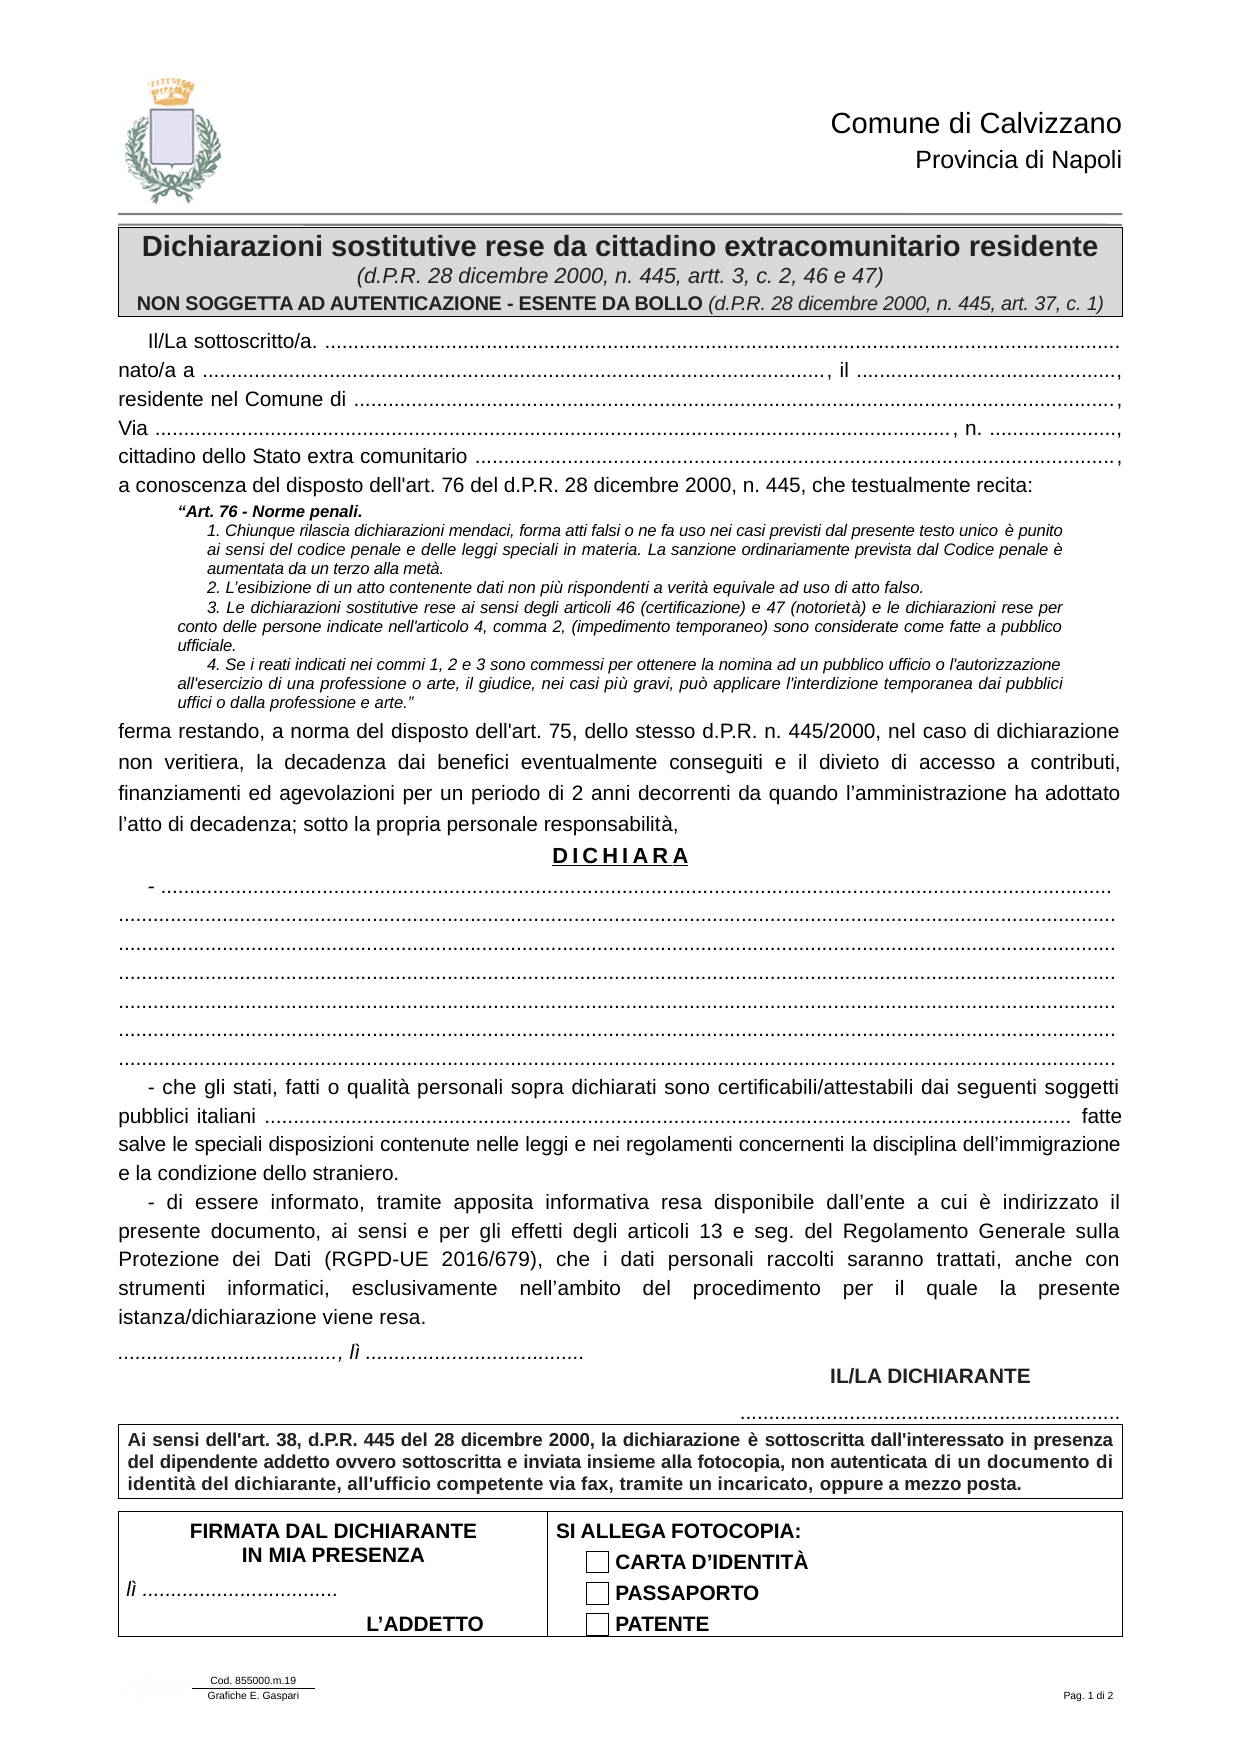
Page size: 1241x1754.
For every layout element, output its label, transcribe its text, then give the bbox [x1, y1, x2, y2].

text ............................................................................................................................................................................. [118, 988, 1122, 1012]
text 1. Chiunque rilascia dichiarazioni mendaci, forma atti falsi o ne fa uso nei casi previsti dal presente testo unico è punito ai sensi del codice penale e delle leggi speciali in materia. La sanzione ordinariamente prevista dal Codice penale è aumentata da un terzo alla metà. [207, 521, 1063, 578]
text Comune di Calvizzano [224, 106, 1122, 140]
text Il/La sottoscritto/a. .......................................................................................................................................... nato/a a ............................................................................................................, il ............................................., residente nel Comune di ...................................................................................................................................., Via .........................................................................................................................................., n. ......................, cittadino dello Stato extra comunitario ..............................................................................................................., a conoscenza del disposto dell'art. 76 del d.P.R. 28 dicembre 2000, n. 445, che testualmente recita: [118, 329, 1122, 497]
text DICHIARA [118, 843, 1122, 868]
text Provincia di Napoli [224, 145, 1122, 174]
text ......................................, lì ...................................... [118, 1340, 1122, 1364]
picture [122, 76, 224, 207]
text ............................................................................................................................................................................. [118, 960, 1122, 984]
text - ..................................................................................................................................................................... [118, 873, 1122, 897]
text ............................................................................................................................................................................. [118, 902, 1122, 926]
table_header Ai sensi dell'art. 38, d.P.R. 445 del 28 dicembre 2000, la dichiarazione è sottoscritta dall'interessato in presenza del dipendente addetto ovvero sottoscritta e inviata insieme alla fotocopia, non autenticata di un documento di identità del dichiarante, all'ufficio competente via fax, tramite un incaricato, oppure a mezzo posta. [119, 1425, 1122, 1498]
text - di essere informato, tramite apposita informativa resa disponibile dall’ente a cui è indirizzato il presente documento, ai sensi e per gli effetti degli articoli 13 e seg. del Regolamento Generale sulla Protezione dei Dati (RGPD-UE 2016/679), che i dati personali raccolti saranno trattati, anche con strumenti informatici, esclusivamente nell’ambito del procedimento per il quale la presente istanza/dichiarazione viene resa. [118, 1190, 1122, 1329]
table_header SI ALLEGA FOTOCOPIA: CARTA D’IDENTITÀ PASSAPORTO PATENTE [548, 1512, 1122, 1636]
text .................................................................. [738, 1400, 1122, 1424]
text - che gli stati, fatti o qualità personali sopra dichiarati sono certificabili/attestabili dai seguenti soggetti pubblici italiani ............................................................................................................................................ fatte salve le speciali disposizioni contenute nelle leggi e nei regolamenti concernenti la disciplina dell’immigrazione e la condizione dello straniero. [118, 1075, 1122, 1185]
text 2. L’esibizione di un atto contenente dati non più rispondenti a verità equivale ad uso di atto falso. [177, 578, 1063, 597]
text ............................................................................................................................................................................. [118, 1046, 1122, 1070]
text “Art. 76 - Norme penali. [177, 502, 1063, 521]
text 4. Se i reati indicati nei commi 1, 2 e 3 sono commessi per ottenere la nomina ad un pubblico ufficio o l'autorizzazione all'esercizio di una professione o arte, il giudice, nei casi più gravi, può applicare l'interdizione temporanea dai pubblici uffici o dalla professione e arte.” [177, 655, 1063, 712]
text 3. Le dichiarazioni sostitutive rese ai sensi degli articoli 46 (certificazione) e 47 (notorietà) e le dichiarazioni rese per conto delle persone indicate nell'articolo 4, comma 2, (impedimento temporaneo) sono considerate come fatte a pubblico ufficiale. [177, 597, 1063, 655]
text ............................................................................................................................................................................. [118, 1017, 1122, 1041]
table_header Dichiarazioni sostitutive rese da cittadino extracomunitario residente (d.P.R. 28 dicembre 2000, n. 445, artt. 3, c. 2, 46 e 47) NON SOGGETTA AD AUTENTICAZIONE - ESENTE DA BOLLO (d.P.R. 28 dicembre 2000, n. 445, art. 37, c. 1) [119, 228, 1122, 316]
table_header FIRMATA DAL DICHIARANTE IN MIA PRESENZA lì .................................. L’ADDETTO [119, 1512, 547, 1636]
text ferma restando, a norma del disposto dell'art. 75, dello stesso d.P.R. n. 445/2000, nel caso di dichiarazione non veritiera, la decadenza dai benefici eventualmente conseguiti e il divieto di accesso a contributi, finanziamenti ed agevolazioni per un periodo di 2 anni decorrenti da quando l’amministrazione ha adottato l’atto di decadenza; sotto la propria personale responsabilità, [118, 719, 1122, 836]
text ............................................................................................................................................................................. [118, 931, 1122, 955]
text IL/LA DICHIARANTE [738, 1364, 1122, 1388]
